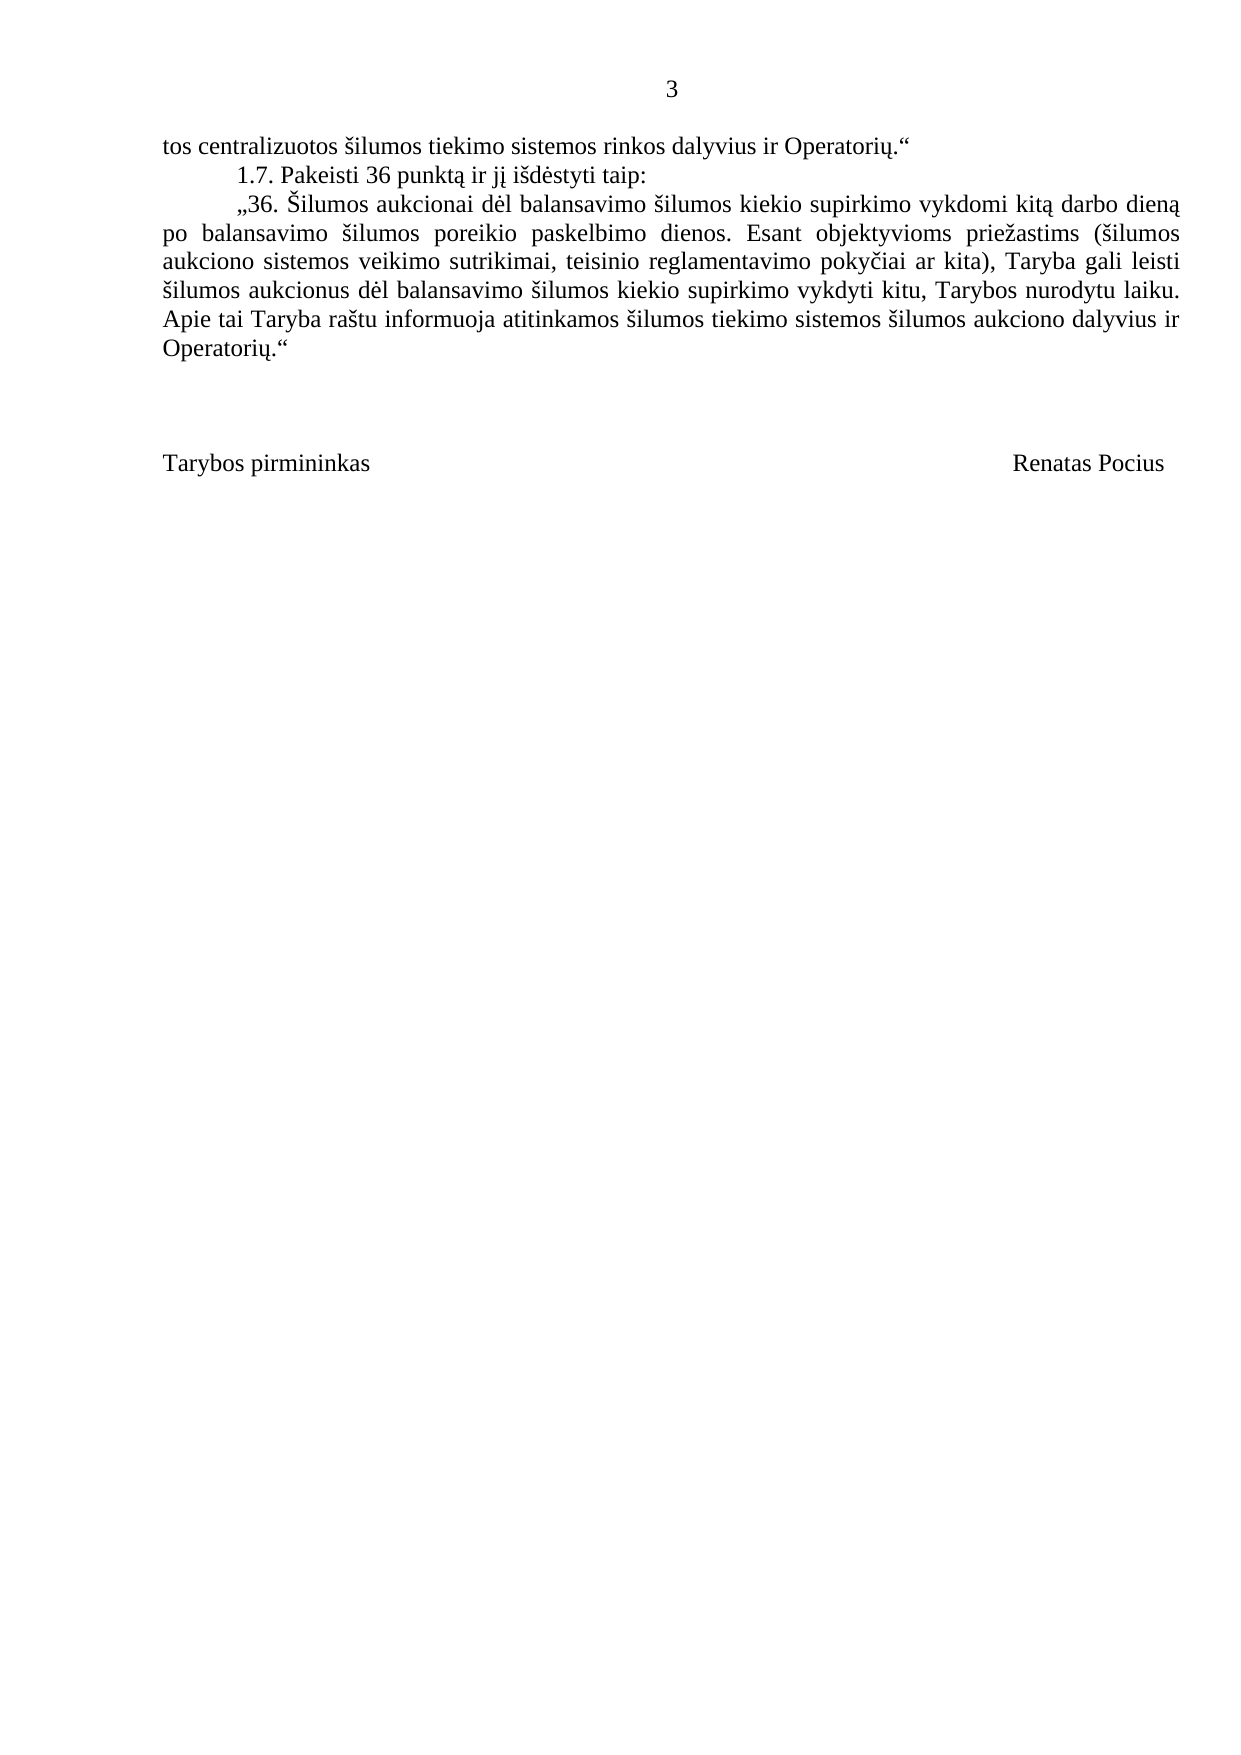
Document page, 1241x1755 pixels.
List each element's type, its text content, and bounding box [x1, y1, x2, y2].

text „36. Šilumos aukcionai dėl balansavimo šilumos kiekio supirkimo vykdomi kitą darbo dieną po balansavimo šilumos poreikio paskelbimo dienos. Esant objektyvioms priežastims (šilumos aukciono sistemos veikimo sutrikimai, teisinio reglamentavimo pokyčiai ar kita), Taryba gali leisti šilumos aukcionus dėl balansavimo šilumos kiekio supirkimo vykdyti kitu, Tarybos nurodytu laiku. Apie tai Taryba raštu informuoja atitinkamos šilumos tiekimo sistemos šilumos aukciono dalyvius ir Operatorių.“ [162, 189, 1181, 361]
text tos centralizuotos šilumos tiekimo sistemos rinkos dalyvius ir Operatorių.“ [162, 131, 1181, 160]
text 1.7. Pakeisti 36 punktą ir jį išdėstyti taip: [162, 160, 1181, 189]
text Tarybos pirmininkas Renatas Pocius [162, 448, 1181, 476]
